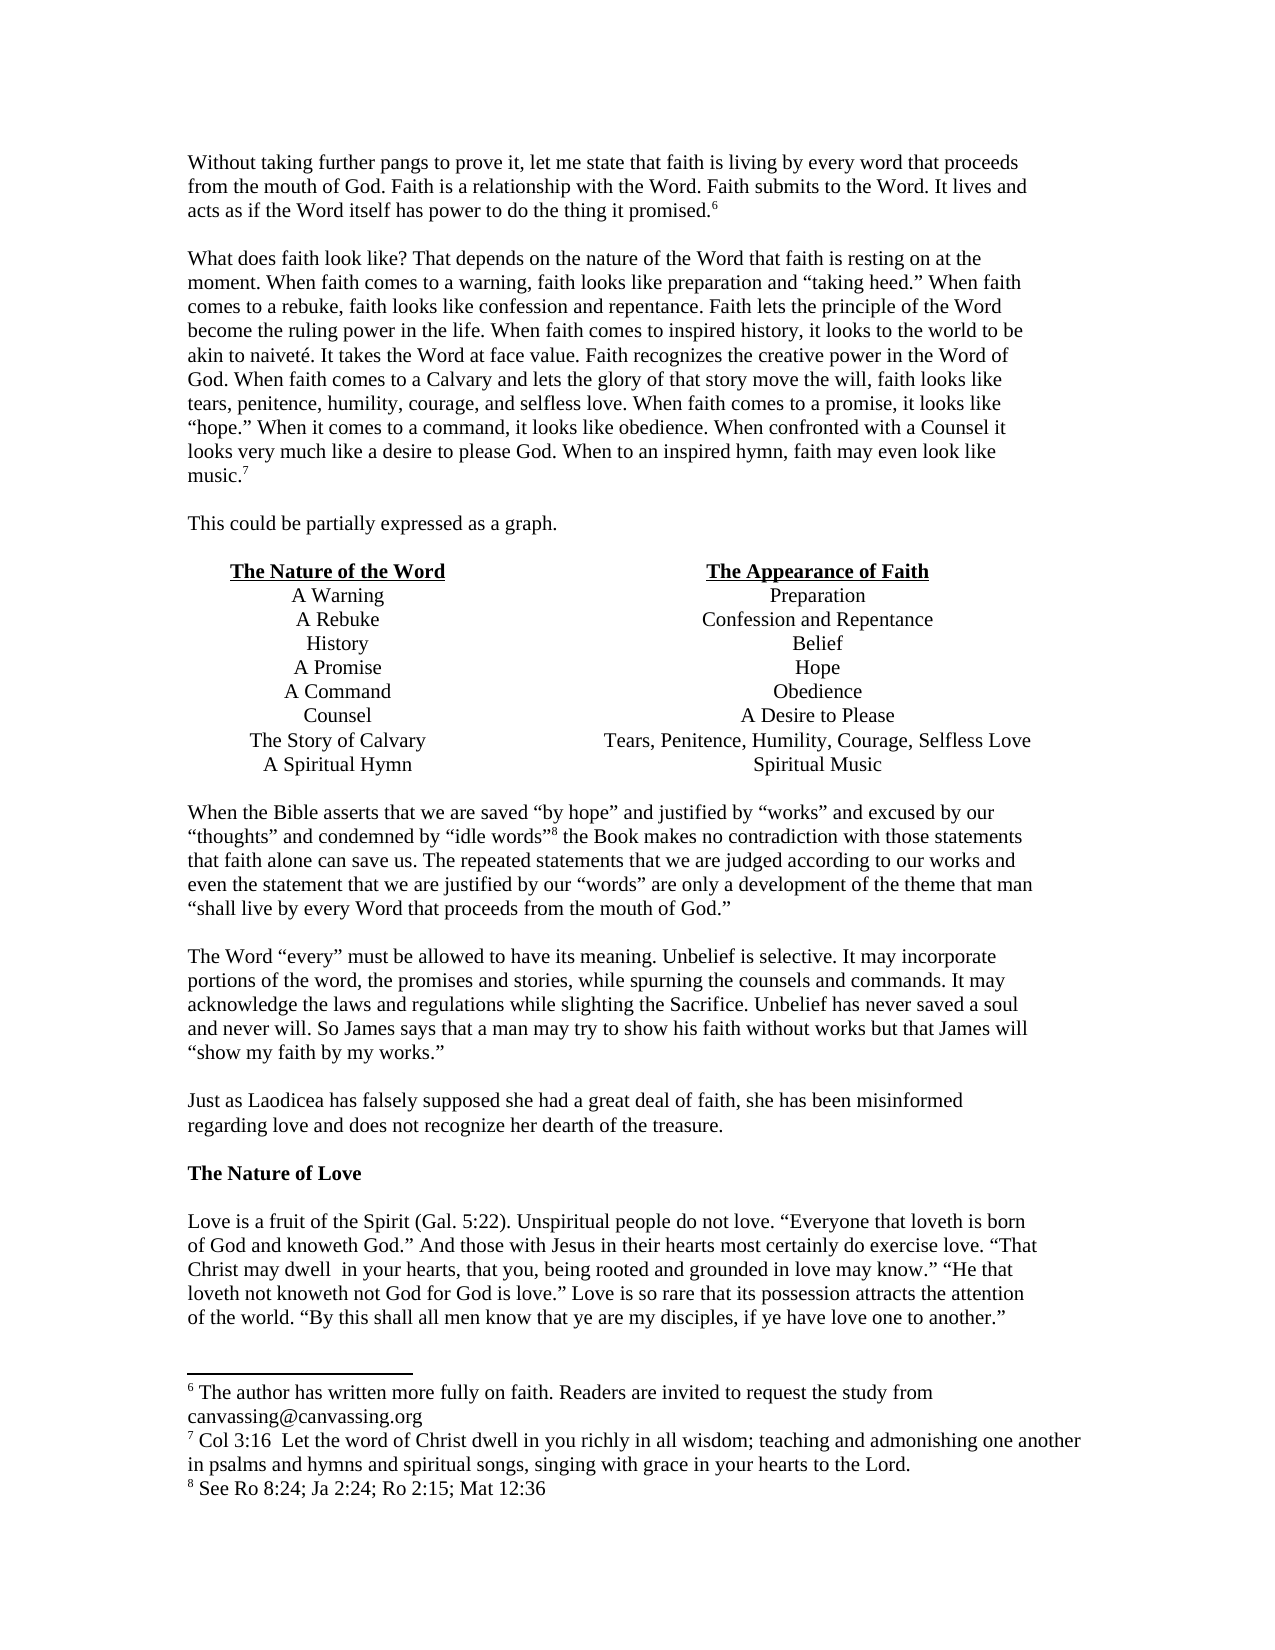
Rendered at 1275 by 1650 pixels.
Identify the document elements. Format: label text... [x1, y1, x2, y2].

text Love is a fruit of the Spirit (Gal. 5:22). Unspiritual people do not love. “Everyone that loveth is born of God and knoweth God.” And those with Jesus in their hearts most certainly do exercise love. “That Christ may dwell in your hearts, that you, being rooted and grounded in love may know.” “He that loveth not knoweth not God for God is love.” Love is so rare that its possession attracts the attention of the world. “By this shall all men know that ye are my disciples, if ye have love one to another.” [187, 1209, 1042, 1329]
text The Word “every” must be allowed to have its meaning. Unbelief is selective. It may incorporate portions of the word, the promises and stories, while spurning the counsels and commands. It may acknowledge the laws and regulations while slighting the Sacrifice. Unbelief has never saved a soul and never will. So James says that a man may try to show his faith without works but that James will “show my faith by my works.” [187, 944, 1042, 1064]
text Col 3:16 Let the word of Christ dwell in you richly in all wisdom; teaching and admonishing one another in psalms and hymns and spiritual songs, singing with grace in your hearts to the Lord. [187, 1428, 1087, 1476]
text What does faith look like? That depends on the nature of the Word that faith is resting on at the moment. When faith comes to a warning, faith looks like preparation and “taking heed.” When faith comes to a rebuke, faith looks like confession and repentance. Faith lets the principle of the Word become the ruling power in the life. When faith comes to inspired history, it looks to the world to be akin to naiveté. It takes the Word at face value. Faith recognizes the creative power in the Word of God. When faith comes to a Calvary and lets the glory of that story move the will, faith looks like tears, penitence, humility, courage, and selfless love. When faith comes to a promise, it looks like “hope.” When it comes to a command, it looks like obedience. When confronted with a Counsel it looks very much like a desire to please God. When to an inspired hymn, faith may even look like music. [187, 246, 1042, 487]
text Without taking further pangs to prove it, let me state that faith is living by every word that proceeds from the mouth of God. Faith is a relationship with the Word. Faith submits to the Word. It lives and acts as if the Word itself has power to do the thing it promised. [187, 150, 1042, 222]
text The Nature of Love [187, 1161, 1042, 1185]
text The Nature of the Word The Appearance of Faith [187, 559, 1042, 583]
text Counsel A Desire to Please [187, 703, 1042, 727]
text The Story of Calvary Tears, Penitence, Humility, Courage, Selfless Love [187, 727, 1042, 752]
text A Command Obedience [187, 679, 1042, 703]
text The author has written more fully on faith. Readers are invited to request the study from canvassing@canvassing.org [187, 1380, 1087, 1428]
text This could be partially expressed as a graph. [187, 511, 1042, 535]
text A Spiritual Hymn Spiritual Music [187, 752, 1042, 776]
text Just as Laodicea has falsely supposed she had a great deal of faith, she has been misinformed regarding love and does not recognize her dearth of the treasure. [187, 1088, 1042, 1137]
text A Rebuke Confession and Repentance [187, 607, 1042, 631]
text A Promise Hope [187, 655, 1042, 679]
text History Belief [187, 631, 1042, 655]
text See Ro 8:24; Ja 2:24; Ro 2:15; Mat 12:36 [187, 1476, 1087, 1500]
text A Warning Preparation [187, 583, 1042, 607]
text When the Bible asserts that we are saved “by hope” and justified by “works” and excused by our “thoughts” and condemned by “idle words” the Book makes no contradiction with those statements that faith alone can save us. The repeated statements that we are judged according to our works and even the statement that we are justified by our “words” are only a development of the theme that man “shall live by every Word that proceeds from the mouth of God.” [187, 800, 1042, 920]
